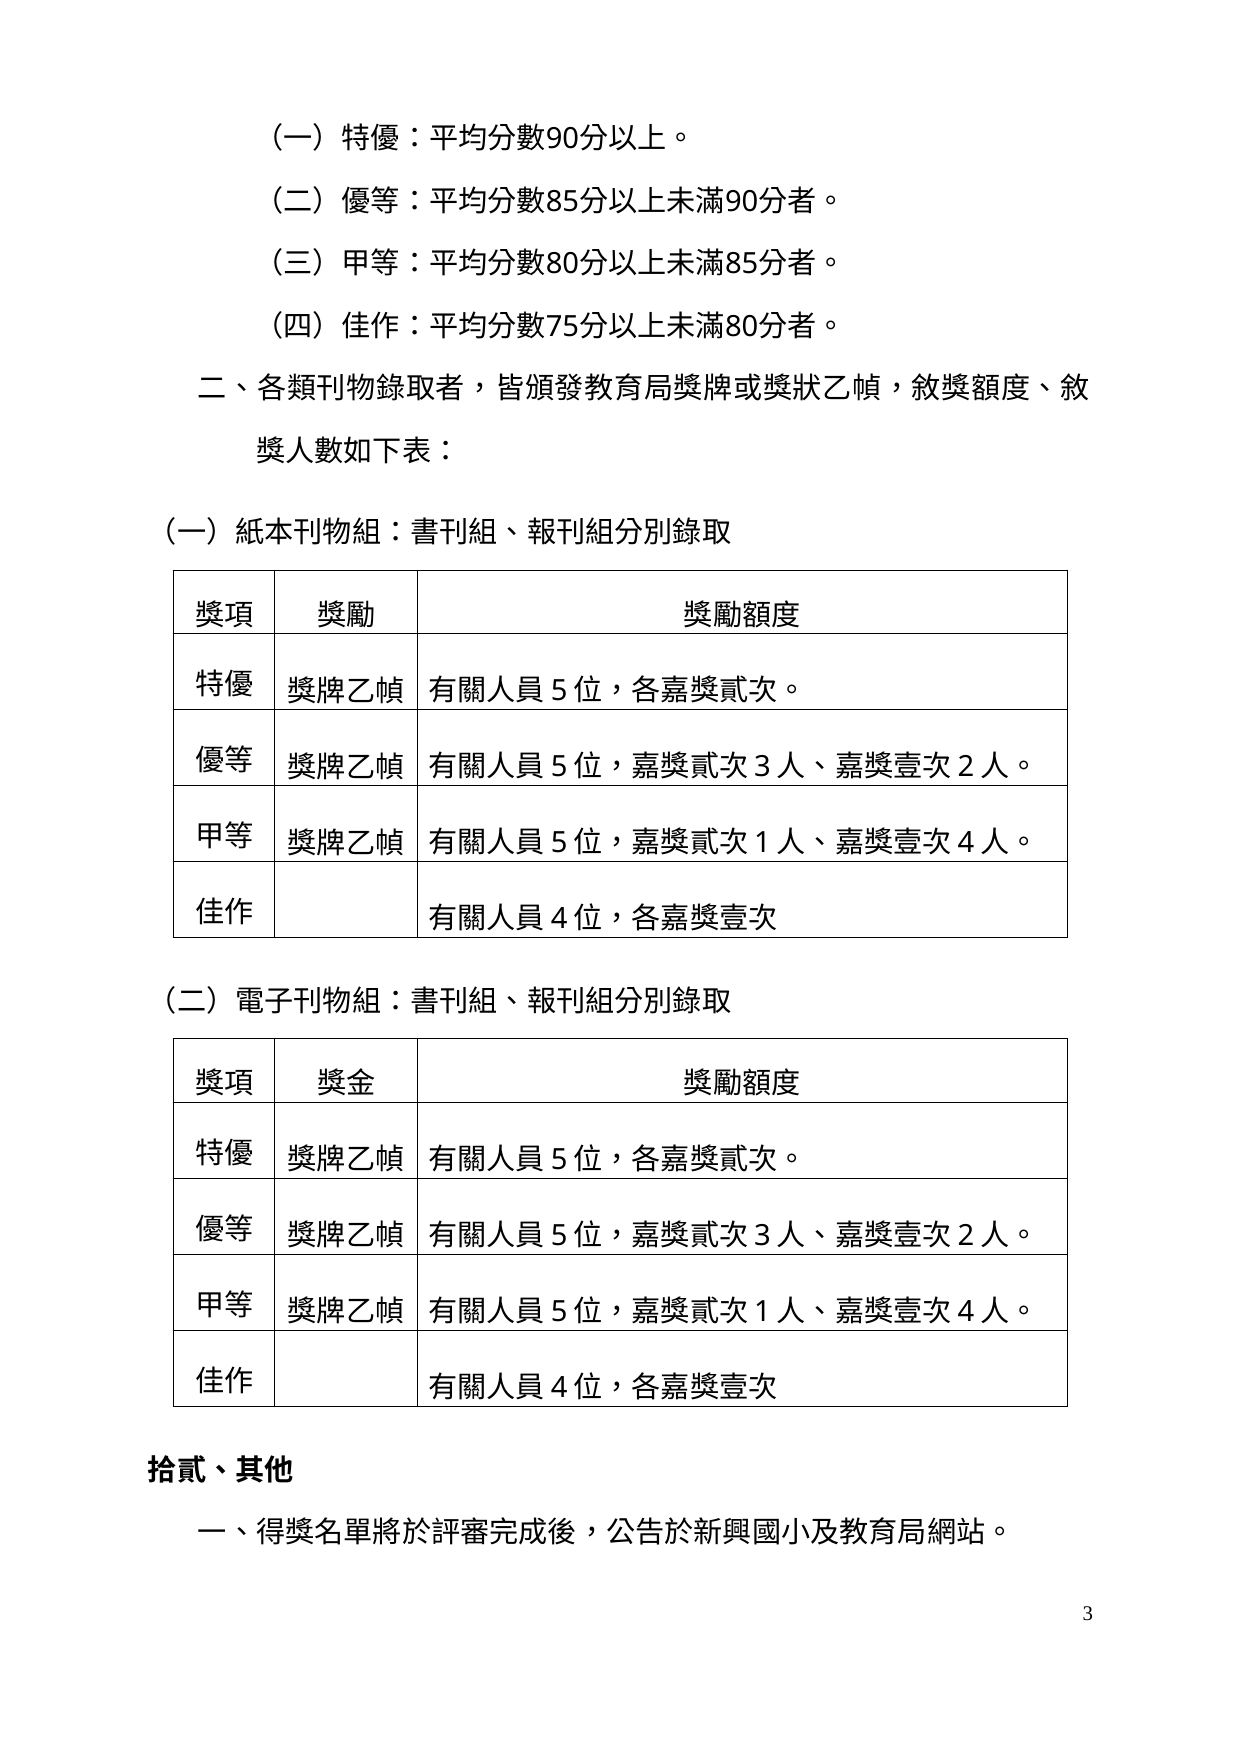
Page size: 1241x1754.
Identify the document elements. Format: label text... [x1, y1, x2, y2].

text （二）電子刊物組：書刊組、報刊組分別錄取 [148, 957, 1092, 1019]
table_header 獎金 [275, 1039, 417, 1102]
table_header 獎勵 [275, 571, 417, 633]
text 二、各類刊物錄取者，皆頒發教育局獎牌或獎狀乙幀，敘獎額度、敘獎人數如下表： [198, 344, 1092, 469]
table_cell [275, 862, 417, 937]
table_cell 特優 [174, 634, 274, 709]
table_header 獎項 [174, 571, 274, 633]
text （三）甲等：平均分數80分以上未滿85分者。 [254, 219, 1092, 282]
table_cell 獎牌乙幀 [275, 786, 417, 861]
table_cell 獎牌乙幀 [275, 710, 417, 785]
table_cell 有關人員5位，嘉獎貳次3人、嘉獎壹次2人。 [418, 1179, 1067, 1254]
table_header 獎勵額度 [418, 571, 1067, 633]
table_cell 有關人員4位，各嘉獎壹次 [418, 862, 1067, 937]
table_cell 有關人員4位，各嘉獎壹次 [418, 1331, 1067, 1406]
table_cell [275, 1331, 417, 1406]
table_cell 甲等 [174, 1255, 274, 1330]
table_cell 獎牌乙幀 [275, 1179, 417, 1254]
table_cell 佳作 [174, 1331, 274, 1406]
table_cell 有關人員5位，嘉獎貳次1人、嘉獎壹次4人。 [418, 1255, 1067, 1330]
table_cell 甲等 [174, 786, 274, 861]
text （一）特優：平均分數90分以上。 [254, 94, 1092, 157]
table_cell 特優 [174, 1103, 274, 1178]
table_cell 獎牌乙幀 [275, 1255, 417, 1330]
table_cell 有關人員5位，嘉獎貳次3人、嘉獎壹次2人。 [418, 710, 1067, 785]
text 拾貳、其他 [148, 1426, 1092, 1488]
table_header 獎勵額度 [418, 1039, 1067, 1102]
table_cell 優等 [174, 1179, 274, 1254]
table_cell 獎牌乙幀 [275, 1103, 417, 1178]
table_cell 優等 [174, 710, 274, 785]
table_cell 佳作 [174, 862, 274, 937]
text （二）優等：平均分數85分以上未滿90分者。 [254, 157, 1092, 219]
text （四）佳作：平均分數75分以上未滿80分者。 [254, 282, 1092, 344]
table_cell 有關人員5位，各嘉獎貳次。 [418, 634, 1067, 709]
table_cell 獎牌乙幀 [275, 634, 417, 709]
text （一）紙本刊物組：書刊組、報刊組分別錄取 [148, 488, 1092, 551]
table_cell 有關人員5位，各嘉獎貳次。 [418, 1103, 1067, 1178]
text 一、得獎名單將於評審完成後，公告於新興國小及教育局網站。 [198, 1488, 1092, 1551]
table_header 獎項 [174, 1039, 274, 1102]
table_cell 有關人員5位，嘉獎貳次1人、嘉獎壹次4人。 [418, 786, 1067, 861]
